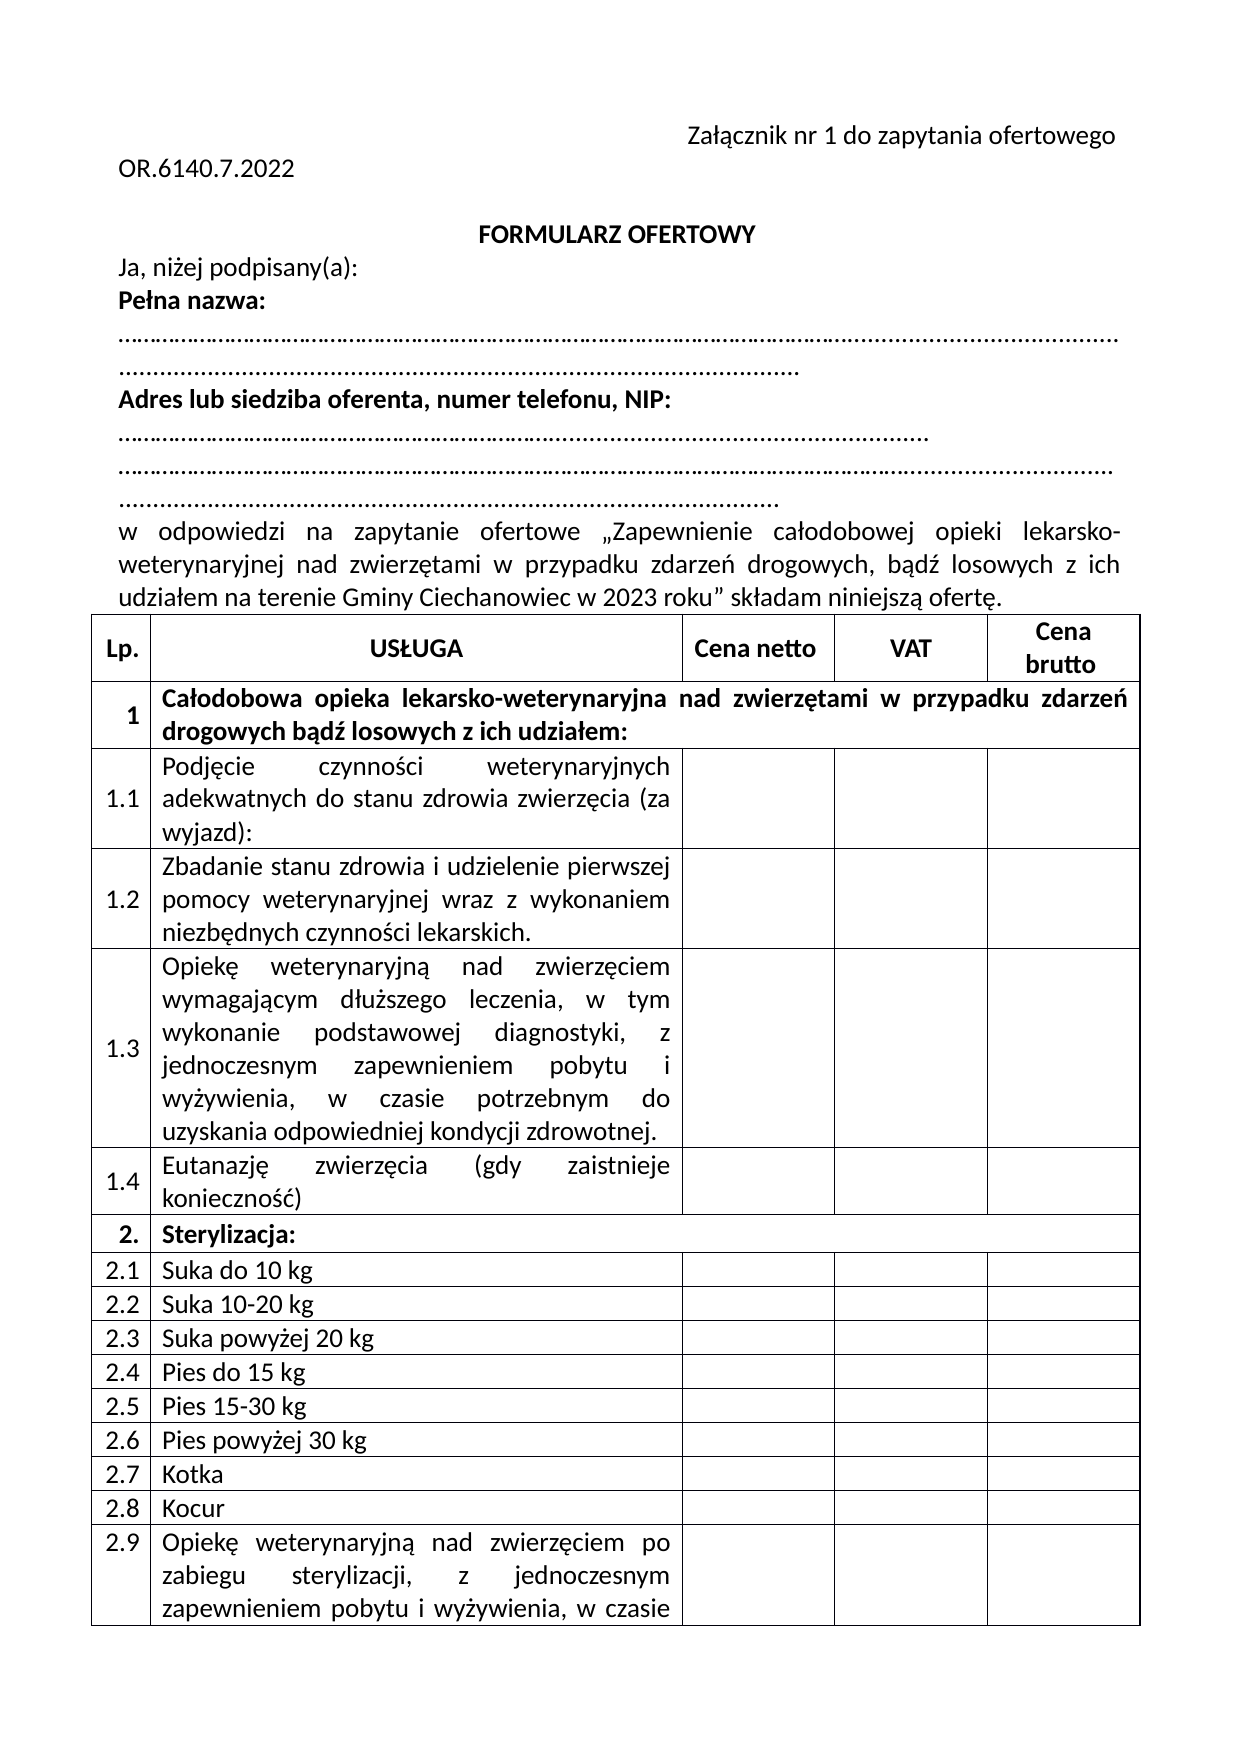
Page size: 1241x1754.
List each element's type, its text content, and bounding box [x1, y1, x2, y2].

table_cell 2.7 [92, 1457, 150, 1490]
text Adres lub siedziba oferenta, numer telefonu, NIP: ……………………………………………………………........................................................ [118, 382, 1122, 448]
table_cell [683, 1525, 834, 1624]
table_cell [835, 1457, 987, 1490]
table_cell [683, 949, 834, 1147]
table_header USŁUGA [151, 615, 682, 681]
table_cell [835, 1148, 987, 1214]
table_cell [683, 1423, 834, 1456]
table_cell [988, 1491, 1139, 1524]
table_cell [835, 849, 987, 948]
table_cell [835, 749, 987, 848]
table_cell Kocur [151, 1491, 682, 1524]
table_cell [988, 1287, 1139, 1320]
text w odpowiedzi na zapytanie ofertowe „Zapewnienie całodobowej opieki lekarsko-weterynaryjnej nad zwierzętami w przypadku zdarzeń drogowych, bądź losowych z ich udziałem na terenie Gminy Ciechanowiec w 2023 roku” składam niniejszą ofertę. [118, 514, 1122, 613]
table_cell [683, 1389, 834, 1422]
table_cell [988, 1355, 1139, 1388]
table_cell [988, 1253, 1139, 1286]
table_cell [835, 949, 987, 1147]
table_cell 2.4 [92, 1355, 150, 1388]
text FORMULARZ OFERTOWY [118, 217, 1122, 250]
table_cell [835, 1389, 987, 1422]
table_cell Suka do 10 kg [151, 1253, 682, 1286]
table_cell Suka 10-20 kg [151, 1287, 682, 1320]
table_cell Całodobowa opieka lekarsko-weterynaryjna nad zwierzętami w przypadku zdarzeń drogowych bądź losowych z ich udziałem: [151, 682, 1139, 748]
table_cell Podjęcie czynności weterynaryjnych adekwatnych do stanu zdrowia zwierzęcia (za wyjazd): [151, 749, 682, 848]
table_cell [988, 1457, 1139, 1490]
table_cell [683, 1491, 834, 1524]
table_cell [835, 1355, 987, 1388]
table_cell 1.3 [92, 949, 150, 1147]
table_header Cena brutto [988, 615, 1139, 681]
table_cell Kotka [151, 1457, 682, 1490]
table_cell Pies powyżej 30 kg [151, 1423, 682, 1456]
table_cell [683, 1253, 834, 1286]
table_header Cena netto [683, 615, 834, 681]
table_cell [683, 1457, 834, 1490]
table_cell [683, 1321, 834, 1354]
table_cell 2.9 [92, 1525, 150, 1624]
table_cell 2. [92, 1215, 150, 1252]
text Załącznik nr 1 do zapytania ofertowego [118, 118, 1122, 151]
table_cell 2.5 [92, 1389, 150, 1422]
table_cell Pies do 15 kg [151, 1355, 682, 1388]
table_cell [835, 1525, 987, 1624]
table_cell [835, 1287, 987, 1320]
table_cell Pies 15-30 kg [151, 1389, 682, 1422]
table_cell [988, 749, 1139, 848]
table_cell Zbadanie stanu zdrowia i udzielenie pierwszej pomocy weterynaryjnej wraz z wykonaniem niezbędnych czynności lekarskich. [151, 849, 682, 948]
table_cell 2.2 [92, 1287, 150, 1320]
table_cell [988, 1389, 1139, 1422]
table_cell [988, 949, 1139, 1147]
table_cell Suka powyżej 20 kg [151, 1321, 682, 1354]
table_cell [988, 1525, 1139, 1624]
text OR.6140.7.2022 [118, 151, 1122, 184]
table_cell [988, 1423, 1139, 1456]
table_cell [683, 1355, 834, 1388]
table_cell Eutanazję zwierzęcia (gdy zaistnieje konieczność) [151, 1148, 682, 1214]
table_header Lp. [92, 615, 150, 681]
table_cell 2.6 [92, 1423, 150, 1456]
table_cell [835, 1321, 987, 1354]
table_cell Sterylizacja: [151, 1215, 1139, 1252]
table_cell 1.4 [92, 1148, 150, 1214]
table_cell 2.8 [92, 1491, 150, 1524]
table_cell 2.3 [92, 1321, 150, 1354]
table_cell 1.2 [92, 849, 150, 948]
table_cell [683, 749, 834, 848]
table_cell [988, 1148, 1139, 1214]
table_cell [835, 1253, 987, 1286]
table_cell [835, 1491, 987, 1524]
table_cell [683, 1148, 834, 1214]
table_cell 1 [92, 682, 150, 748]
table_cell Opiekę weterynaryjną nad zwierzęciem wymagającym dłuższego leczenia, w tym wykonanie podstawowej diagnostyki, z jednoczesnym zapewnieniem pobytu i wyżywienia, w czasie potrzebnym do uzyskania odpowiedniej kondycji zdrowotnej. [151, 949, 682, 1147]
table_cell [988, 849, 1139, 948]
table_cell [988, 1321, 1139, 1354]
table_cell [683, 1287, 834, 1320]
text Pełna nazwa: ………………………………………………………………………………………………………............................................................................................................................................ [118, 283, 1122, 382]
text ………………………………………………………………………………………………………………................................................................................................................................ [118, 448, 1122, 514]
table_cell 2.1 [92, 1253, 150, 1286]
table_cell Opiekę weterynaryjną nad zwierzęciem po zabiegu sterylizacji, z jednoczesnym zapewnieniem pobytu i wyżywienia, w czasie [151, 1525, 682, 1624]
table_cell 1.1 [92, 749, 150, 848]
table_cell [683, 849, 834, 948]
text Ja, niżej podpisany(a): [118, 250, 1122, 283]
table_header VAT [835, 615, 987, 681]
table_cell [835, 1423, 987, 1456]
